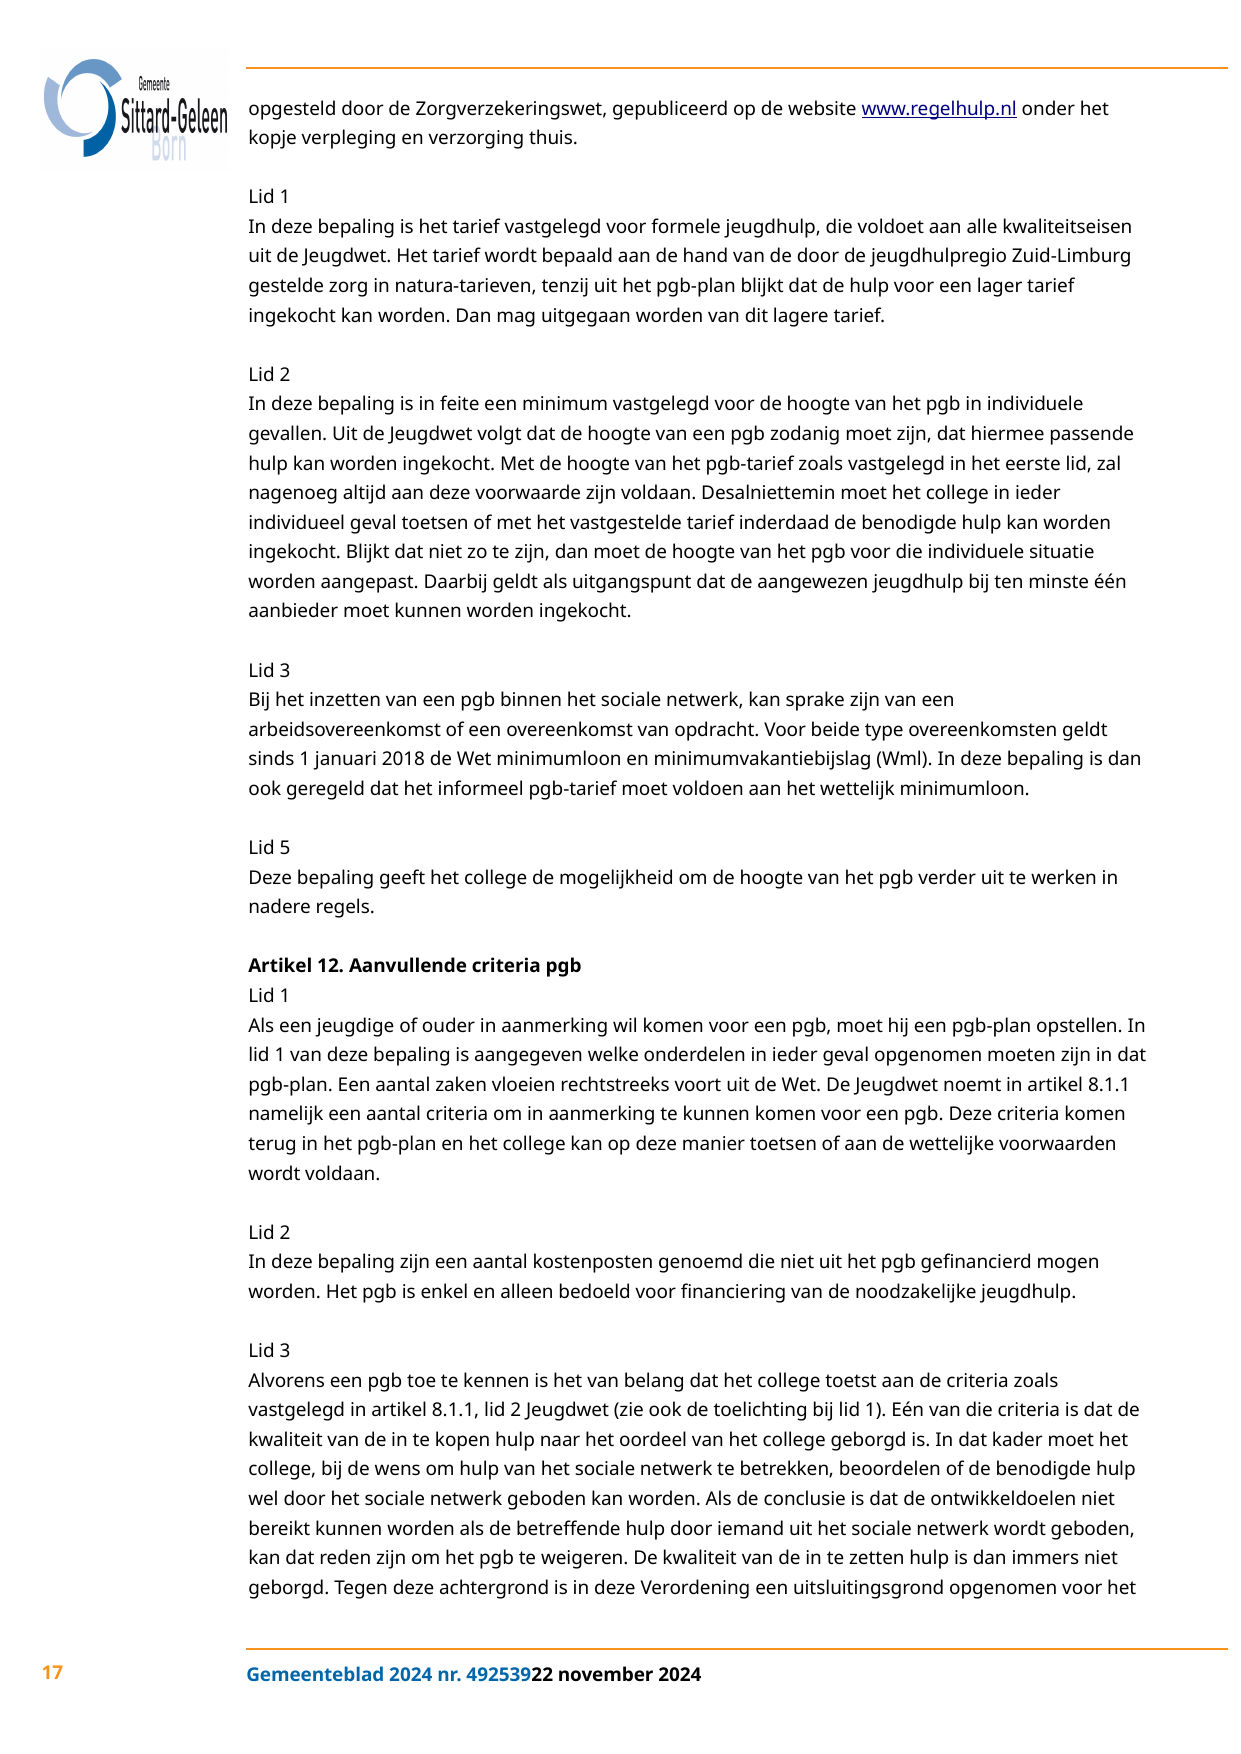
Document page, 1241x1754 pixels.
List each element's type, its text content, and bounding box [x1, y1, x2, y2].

text Lid 3 [248, 657, 1152, 683]
text Lid 3 [248, 1337, 1152, 1363]
text In deze bepaling zijn een aantal kostenposten genoemd die niet uit het pgb gefinancierd mogen worden. Het pgb is enkel en alleen bedoeld voor financiering van de noodzakelijke jeugdhulp. [248, 1248, 1152, 1304]
text Bij het inzetten van een pgb binnen het sociale netwerk, kan sprake zijn van een arbeidsovereenkomst of een overeenkomst van opdracht. Voor beide type overeenkomsten geldt sinds 1 januari 2018 de Wet minimumloon en minimumvakantiebijslag (Wml). In deze bepaling is dan ook geregeld dat het informeel pgb-tarief moet voldoen aan het wettelijk minimumloon. [248, 686, 1152, 801]
text opgesteld door de Zorgverzekeringswet, gepubliceerd op de website www.regelhulp.nl onder het kopje verpleging en verzorging thuis. [248, 95, 1152, 150]
text Lid 2 [248, 1219, 1152, 1245]
text Lid 5 [248, 834, 1152, 860]
text Lid 2 [248, 361, 1152, 387]
text Alvorens een pgb toe te kennen is het van belang dat het college toetst aan de criteria zoals vastgelegd in artikel 8.1.1, lid 2 Jeugdwet (zie ook de toelichting bij lid 1). Eén van die criteria is dat de kwaliteit van de in te kopen hulp naar het oordeel van het college geborgd is. In dat kader moet het college, bij de wens om hulp van het sociale netwerk te betrekken, beoordelen of de benodigde hulp wel door het sociale netwerk geboden kan worden. Als de conclusie is dat de ontwikkeldoelen niet bereikt kunnen worden als de betreffende hulp door iemand uit het sociale netwerk wordt geboden, kan dat reden zijn om het pgb te weigeren. De kwaliteit van de in te zetten hulp is dan immers niet geborgd. Tegen deze achtergrond is in deze Verordening een uitsluitingsgrond opgenomen voor het [248, 1367, 1152, 1600]
text In deze bepaling is het tarief vastgelegd voor formele jeugdhulp, die voldoet aan alle kwaliteitseisen uit de Jeugdwet. Het tarief wordt bepaald aan de hand van de door de jeugdhulpregio Zuid-Limburg gestelde zorg in natura-tarieven, tenzij uit het pgb-plan blijkt dat de hulp voor een lager tarief ingekocht kan worden. Dan mag uitgegaan worden van dit lagere tarief. [248, 213, 1152, 328]
text Lid 1 [248, 982, 1152, 1008]
text Lid 1 [248, 183, 1152, 209]
text Als een jeugdige of ouder in aanmerking wil komen voor een pgb, moet hij een pgb-plan opstellen. In lid 1 van deze bepaling is aangegeven welke onderdelen in ieder geval opgenomen moeten zijn in dat pgb-plan. Een aantal zaken vloeien rechtstreeks voort uit de Wet. De Jeugdwet noemt in artikel 8.1.1 namelijk een aantal criteria om in aanmerking te kunnen komen voor een pgb. Deze criteria komen terug in het pgb-plan en het college kan op deze manier toetsen of aan de wettelijke voorwaarden wordt voldaan. [248, 1012, 1152, 1186]
text Artikel 12. Aanvullende criteria pgb [248, 953, 1152, 978]
picture [41, 47, 231, 172]
text Deze bepaling geeft het college de mogelijkheid om de hoogte van het pgb verder uit te werken in nadere regels. [248, 864, 1152, 919]
text In deze bepaling is in feite een minimum vastgelegd voor de hoogte van het pgb in individuele gevallen. Uit de Jeugdwet volgt dat de hoogte van een pgb zodanig moet zijn, dat hiermee passende hulp kan worden ingekocht. Met de hoogte van het pgb-tarief zoals vastgelegd in het eerste lid, zal nagenoeg altijd aan deze voorwaarde zijn voldaan. Desalniettemin moet het college in ieder individueel geval toetsen of met het vastgestelde tarief inderdaad de benodigde hulp kan worden ingekocht. Blijkt dat niet zo te zijn, dan moet de hoogte van het pgb voor die individuele situatie worden aangepast. Daarbij geldt als uitgangspunt dat de aangewezen jeugdhulp bij ten minste één aanbieder moet kunnen worden ingekocht. [248, 391, 1152, 623]
